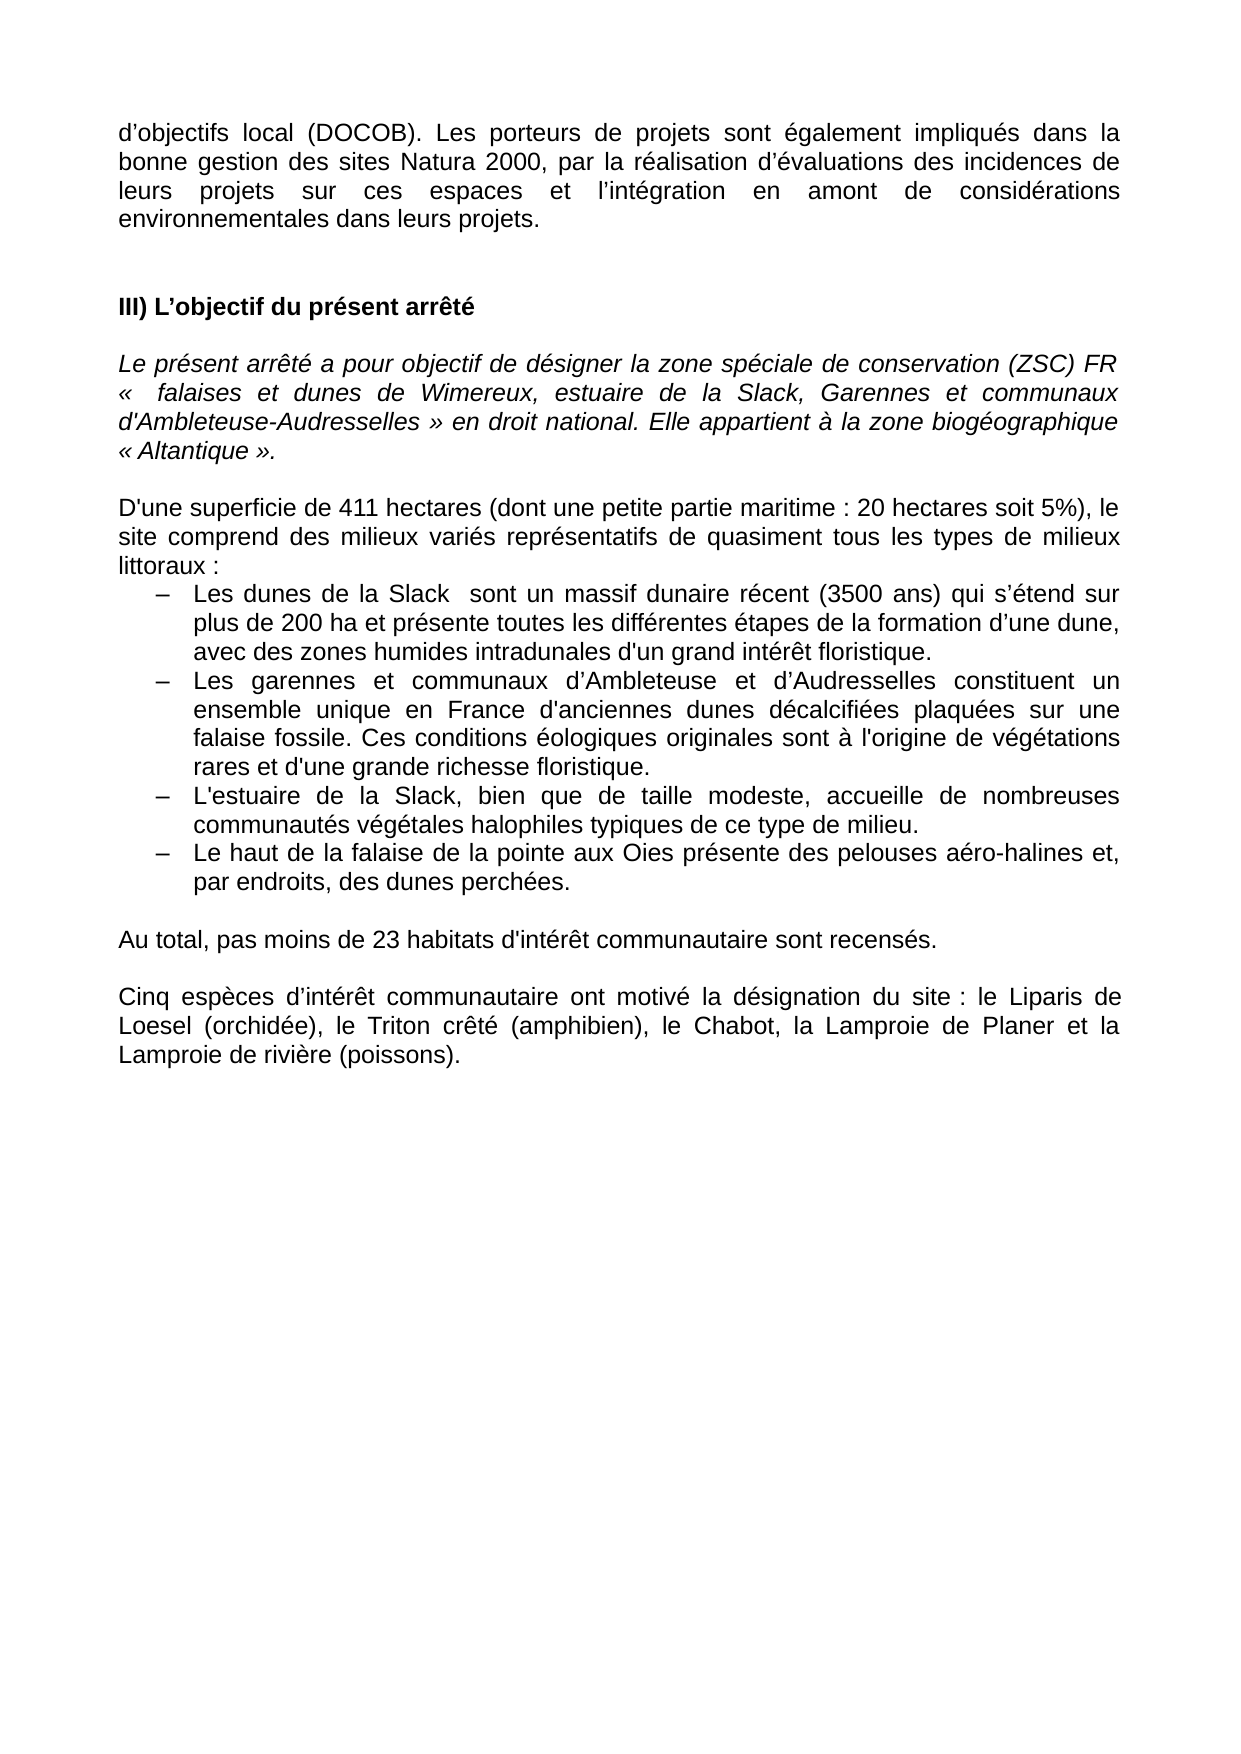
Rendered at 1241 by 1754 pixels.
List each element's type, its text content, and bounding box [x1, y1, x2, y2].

list Les garennes et communaux d’Ambleteuse et d’Audresselles constituent un ensemble unique en France d'anciennes dunes décalcifiées plaquées sur une falaise fossile. Ces conditions éologiques originales sont à l'origine de végétations rares et d'une grande richesse floristique. [156, 666, 1122, 781]
text Cinq espèces d’intérêt communautaire ont motivé la désignation du site : le Liparis de Loesel (orchidée), le Triton crêté (amphibien), le Chabot, la Lamproie de Planer et la Lamproie de rivière (poissons). [118, 982, 1122, 1068]
text Le présent arrêté a pour objectif de désigner la zone spéciale de conservation (ZSC) FR « falaises et dunes de Wimereux, estuaire de la Slack, Garennes et communaux d'Ambleteuse-Audresselles » en droit national. Elle appartient à la zone biogéographique « Altantique ». [118, 349, 1122, 464]
text Au total, pas moins de 23 habitats d'intérêt communautaire sont recensés. [118, 925, 1122, 953]
list Le haut de la falaise de la pointe aux Oies présente des pelouses aéro-halines et, par endroits, des dunes perchées. [156, 838, 1122, 896]
text d’objectifs local (DOCOB). Les porteurs de projets sont également impliqués dans la bonne gestion des sites Natura 2000, par la réalisation d’évaluations des incidences de leurs projets sur ces espaces et l’intégration en amont de considérations environnementales dans leurs projets. [118, 118, 1122, 233]
list Les dunes de la Slack sont un massif dunaire récent (3500 ans) qui s’étend sur plus de 200 ha et présente toutes les différentes étapes de la formation d’une dune, avec des zones humides intradunales d'un grand intérêt floristique. [156, 579, 1122, 666]
list L'estuaire de la Slack, bien que de taille modeste, accueille de nombreuses communautés végétales halophiles typiques de ce type de milieu. [156, 781, 1122, 838]
text D'une superficie de 411 hectares (dont une petite partie maritime : 20 hectares soit 5%), le site comprend des milieux variés représentatifs de quasiment tous les types de milieux littoraux : [118, 493, 1122, 579]
text III) L’objectif du présent arrêté [118, 291, 1122, 320]
